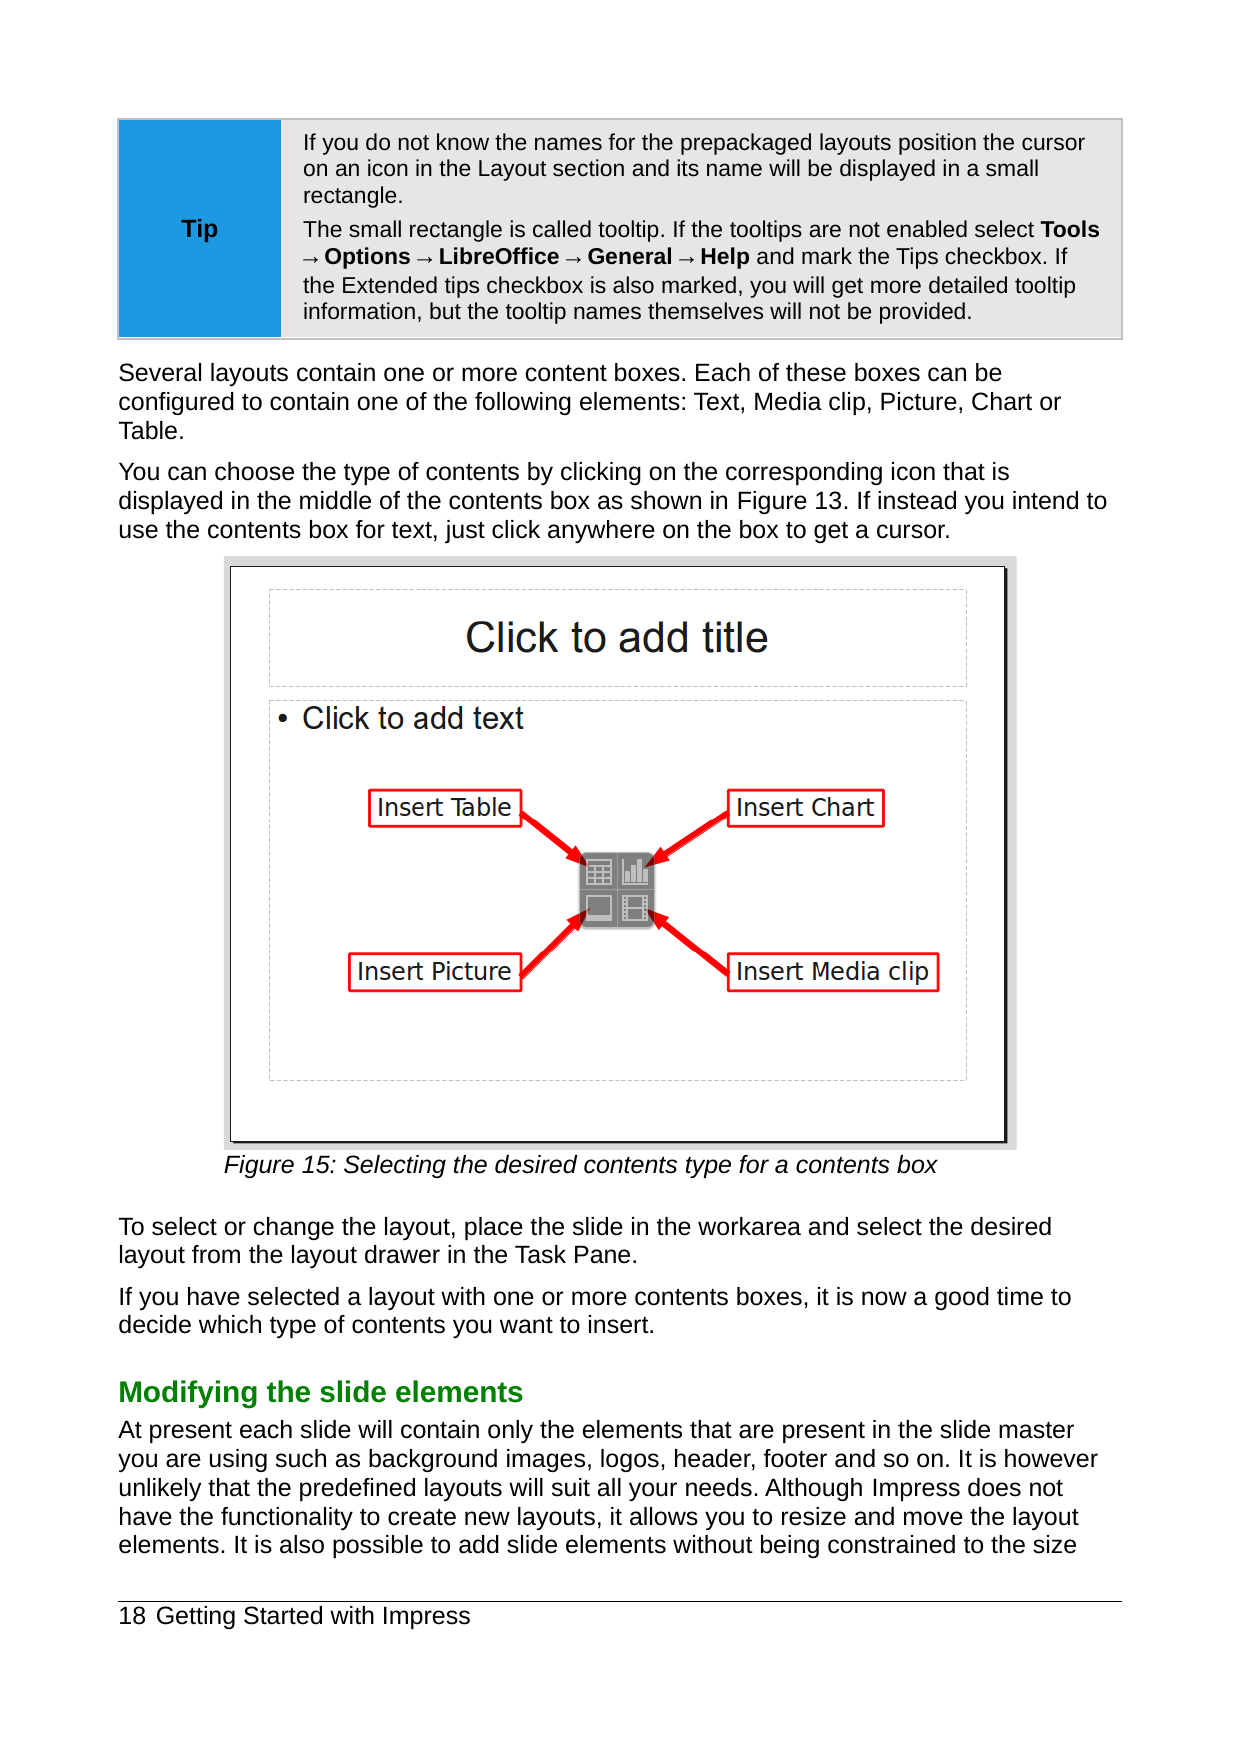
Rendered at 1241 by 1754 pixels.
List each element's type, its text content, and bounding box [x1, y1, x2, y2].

table_header Tip [119, 120, 281, 337]
table_header If you do not know the names for the prepackaged layouts position the cursor on an icon in the Layout section and its name will be displayed in a small rectangle. The small rectangle is called tooltip. If the tooltips are not enabled select Tools → Options → LibreOffice → General → Help and mark the Tips checkbox. If the Extended tips checkbox is also marked, you will get more detailed tooltip information, but the tooltip names themselves will not be provided. [281, 120, 1121, 337]
subtitle Modifying the slide elements [118, 1375, 1122, 1409]
text Figure 15: Selecting the desired contents type for a contents box [224, 1150, 1017, 1178]
text To select or change the layout, place the slide in the workarea and select the desired layout from the layout drawer in the Task Pane. [118, 1212, 1122, 1269]
picture [223, 556, 1017, 1150]
text You can choose the type of contents by clicking on the corresponding icon that is displayed in the middle of the contents box as shown in Figure 13. If instead you intend to use the contents box for text, just click anywhere on the box to get a cursor. [118, 457, 1122, 543]
text Several layouts contain one or more content boxes. Each of these boxes can be configured to contain one of the following elements: Text, Media clip, Picture, Chart or Table. [118, 358, 1122, 444]
text If you have selected a layout with one or more contents boxes, it is now a good time to decide which type of contents you want to insert. [118, 1282, 1122, 1339]
text At present each slide will contain only the elements that are present in the slide master you are using such as background images, logos, header, footer and so on. It is however unlikely that the predefined layouts will suit all your needs. Although Impress does not have the functionality to create new layouts, it allows you to resize and move the layout elements. It is also possible to add slide elements without being constrained to the size [118, 1415, 1122, 1559]
